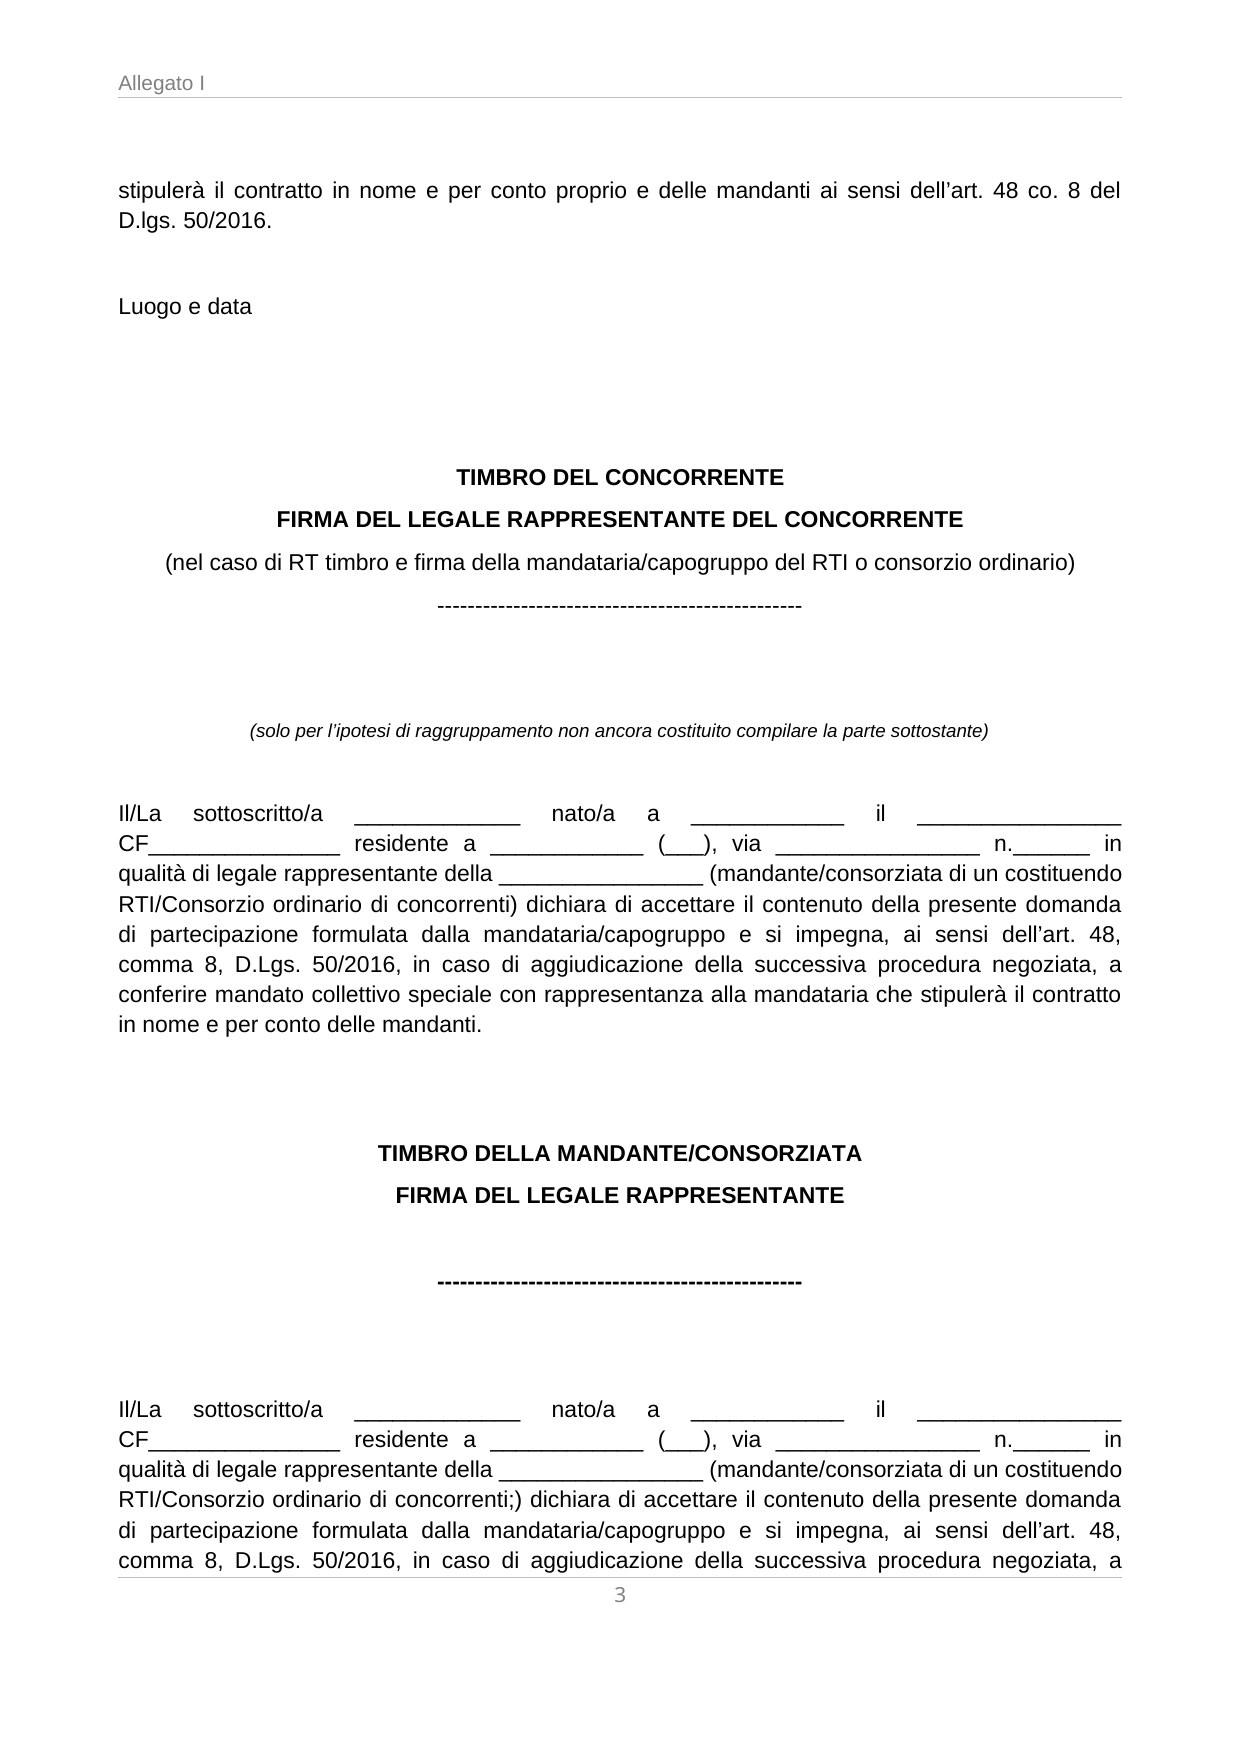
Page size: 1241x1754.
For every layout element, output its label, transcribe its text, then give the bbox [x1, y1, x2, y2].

text TIMBRO DELLA MANDANTE/CONSORZIATA [118, 1139, 1122, 1166]
text ------------------------------------------------ [118, 592, 1122, 618]
text TIMBRO DEL CONCORRENTE [118, 464, 1122, 490]
text stipulerà il contratto in nome e per conto proprio e delle mandanti ai sensi dell’art. 48 co. 8 del D.lgs. 50/2016. [118, 177, 1122, 234]
text ------------------------------------------------ [118, 1268, 1122, 1294]
text Il/La sottoscritto/a _____________ nato/a a ____________ il ________________ CF_______________ residente a ____________ (___), via ________________ n.______ in qualità di legale rappresentante della ________________ (mandante/consorziata di un costituendo RTI/Consorzio ordinario di concorrenti;) dichiara di accettare il contenuto della presente domanda di partecipazione formulata dalla mandataria/capogruppo e si impegna, ai sensi dell’art. 48, comma 8, D.Lgs. 50/2016, in caso di aggiudicazione della successiva procedura negoziata, a [118, 1396, 1122, 1573]
text FIRMA DEL LEGALE RAPPRESENTANTE DEL CONCORRENTE [118, 506, 1122, 533]
text Luogo e data [118, 293, 1122, 319]
text FIRMA DEL LEGALE RAPPRESENTANTE [118, 1182, 1122, 1208]
text Il/La sottoscritto/a _____________ nato/a a ____________ il ________________ CF_______________ residente a ____________ (___), via ________________ n.______ in qualità di legale rappresentante della ________________ (mandante/consorziata di un costituendo RTI/Consorzio ordinario di concorrenti) dichiara di accettare il contenuto della presente domanda di partecipazione formulata dalla mandataria/capogruppo e si impegna, ai sensi dell’art. 48, comma 8, D.Lgs. 50/2016, in caso di aggiudicazione della successiva procedura negoziata, a conferire mandato collettivo speciale con rappresentanza alla mandataria che stipulerà il contratto in nome e per conto delle mandanti. [118, 800, 1122, 1038]
text (solo per l’ipotesi di raggruppamento non ancora costituito compilare la parte sottostante) [118, 720, 1122, 741]
text (nel caso di RT timbro e firma della mandataria/capogruppo del RTI o consorzio ordinario) [118, 549, 1122, 575]
